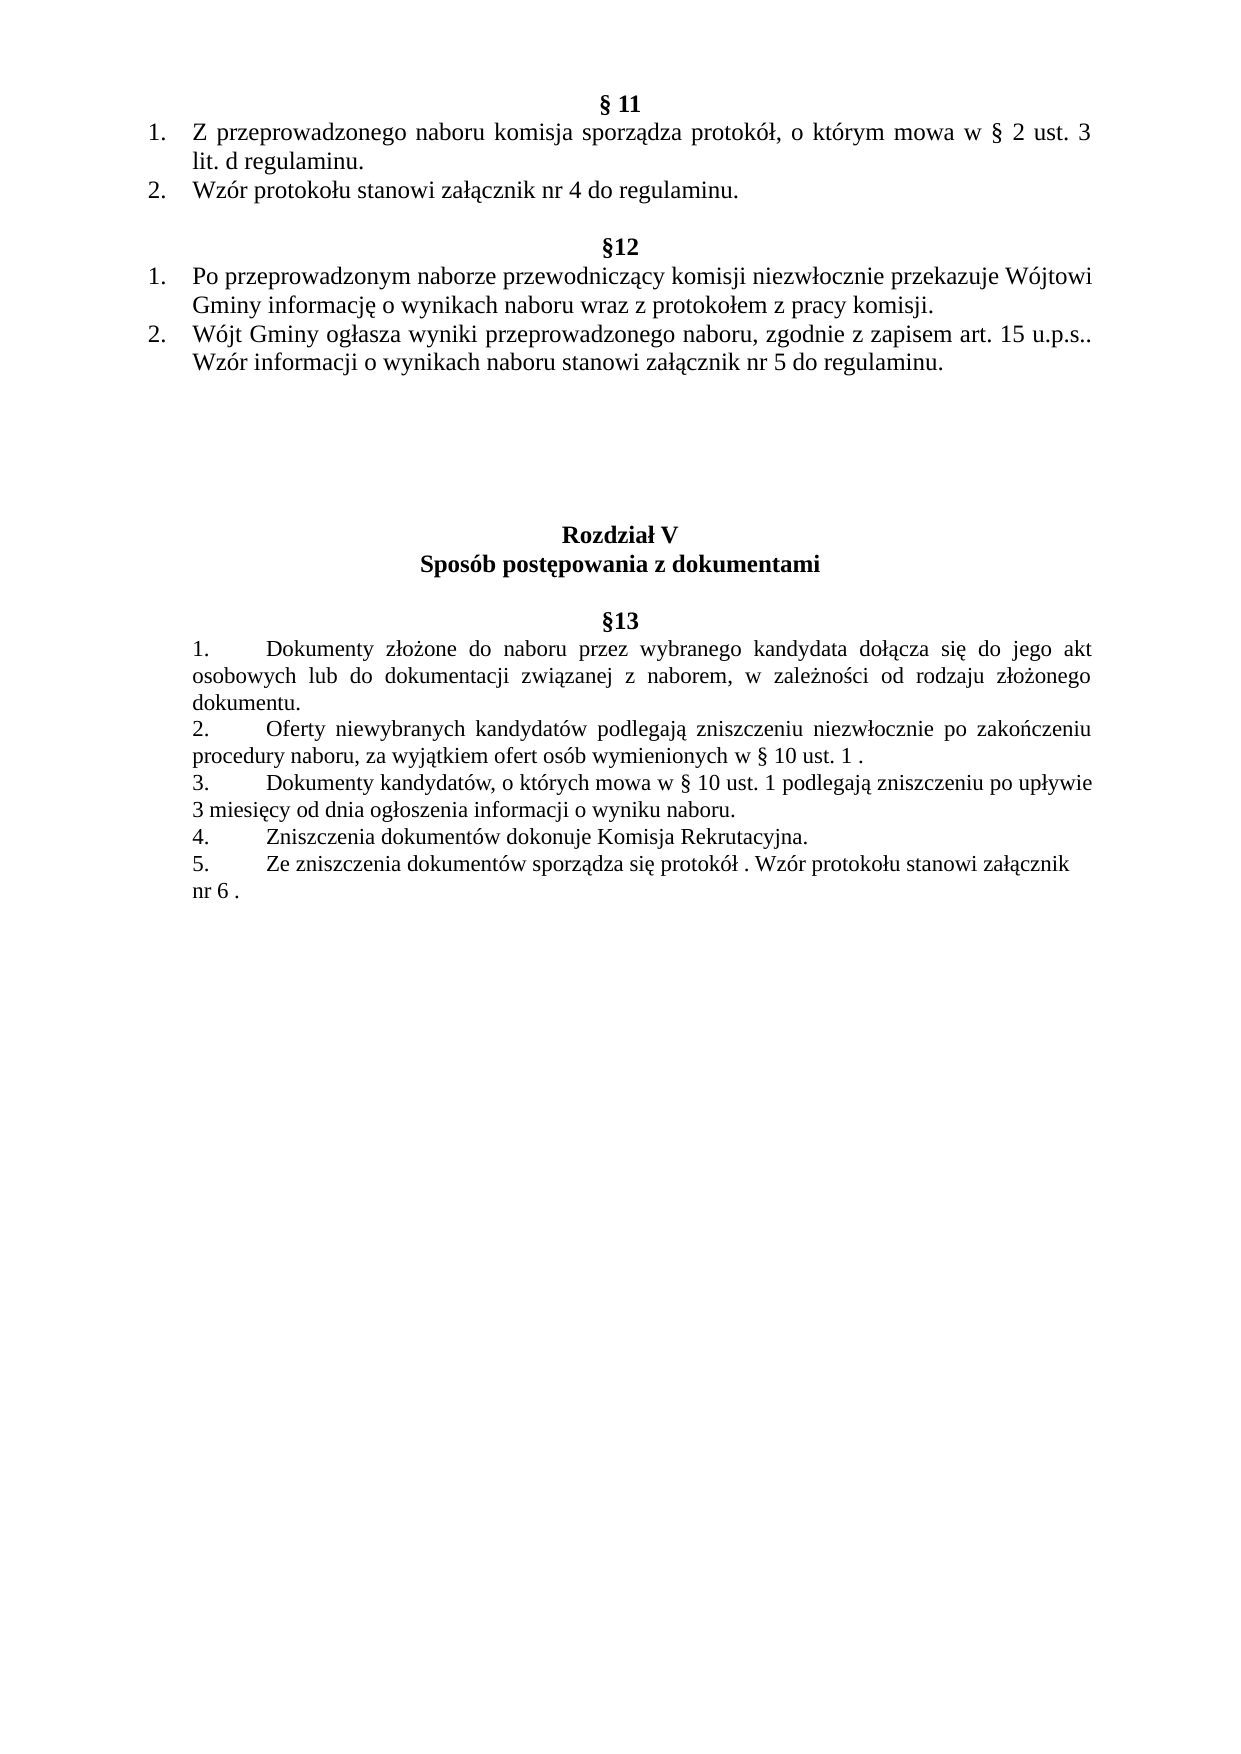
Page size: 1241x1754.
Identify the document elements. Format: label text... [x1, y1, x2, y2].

list Ze zniszczenia dokumentów sporządza się protokół . Wzór protokołu stanowi załącznik nr 6 . [192, 850, 1093, 903]
text 1. Z przeprowadzonego naboru komisja sporządza protokół, o którym mowa w § 2 ust. 3 lit. d regulaminu. [148, 117, 1093, 175]
text §13 [148, 606, 1093, 635]
text Sposób postępowania z dokumentami [148, 549, 1093, 577]
text 2. Wzór protokołu stanowi załącznik nr 4 do regulaminu. [148, 175, 1093, 204]
list Dokumenty kandydatów, o których mowa w § 10 ust. 1 podlegają zniszczeniu po upływie 3 miesięcy od dnia ogłoszenia informacji o wyniku naboru. [192, 769, 1093, 822]
text § 11 [148, 89, 1093, 117]
text Rozdział V [148, 520, 1093, 549]
list Zniszczenia dokumentów dokonuje Komisja Rekrutacyjna. [192, 823, 1093, 849]
list Dokumenty złożone do naboru przez wybranego kandydata dołącza się do jego akt osobowych lub do dokumentacji związanej z naborem, w zależności od rodzaju złożonego dokumentu. [192, 635, 1093, 715]
list Oferty niewybranych kandydatów podlegają zniszczeniu niezwłocznie po zakończeniu procedury naboru, za wyjątkiem ofert osób wymienionych w § 10 ust. 1 . [192, 716, 1093, 769]
text §12 [148, 232, 1093, 261]
text 2. Wójt Gminy ogłasza wyniki przeprowadzonego naboru, zgodnie z zapisem art. 15 u.p.s.. Wzór informacji o wynikach naboru stanowi załącznik nr 5 do regulaminu. [148, 319, 1093, 376]
text 1. Po przeprowadzonym naborze przewodniczący komisji niezwłocznie przekazuje Wójtowi Gminy informację o wynikach naboru wraz z protokołem z pracy komisji. [148, 261, 1093, 319]
